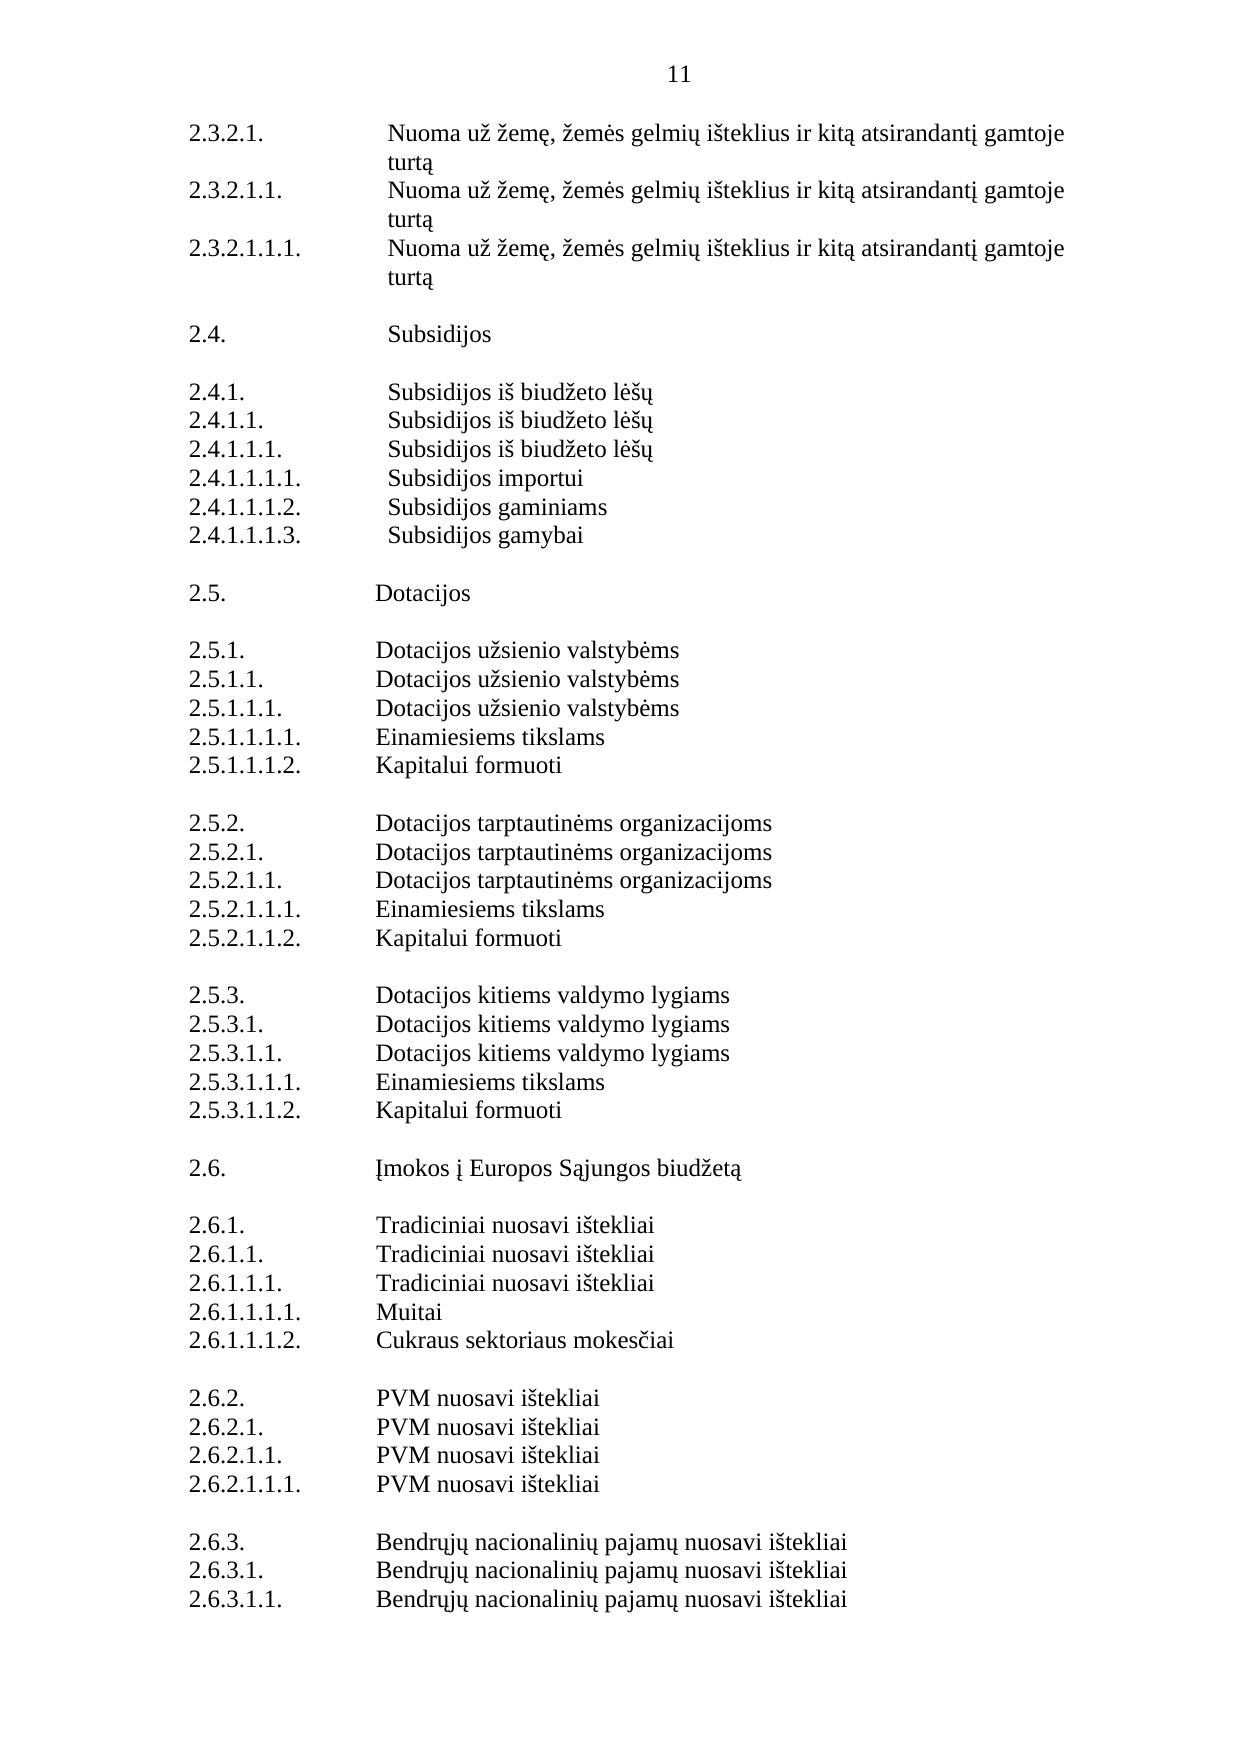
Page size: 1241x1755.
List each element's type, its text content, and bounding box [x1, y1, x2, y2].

table_cell 2.3.2.1.1.1. [177, 233, 376, 291]
table_cell Kapitalui formuoti [364, 1096, 1122, 1124]
table_cell 2.5.1.1.1.2. [177, 751, 364, 779]
table_cell Subsidijos gaminiams [376, 492, 1122, 521]
table_cell Nuoma už žemę, žemės gelmių išteklius ir kitą atsirandantį gamtoje turtą [376, 176, 1122, 233]
table_cell Subsidijos iš biudžeto lėšų [376, 406, 1122, 434]
table_cell 2.6.1.1.1.2. [177, 1326, 364, 1354]
table_cell Einamiesiems tikslams [364, 894, 1122, 923]
table_cell Muitai [365, 1297, 1122, 1326]
table_cell 2.5.3.1.1.1. [177, 1067, 364, 1096]
table_cell 2.5.2.1.1. [177, 866, 364, 894]
table_header 2.6.2. [177, 1383, 365, 1412]
table_cell 2.4.1.1.1.3. [177, 521, 376, 549]
table_header Subsidijos [376, 319, 1122, 348]
table_header PVM nuosavi ištekliai [365, 1383, 1122, 1412]
table_header Bendrųjų nacionalinių pajamų nuosavi ištekliai [364, 1527, 1122, 1556]
table_header 2.5.2. [177, 808, 364, 837]
table_cell 2.3.2.1. [177, 118, 376, 176]
table_cell Tradiciniai nuosavi ištekliai [365, 1268, 1122, 1297]
table_cell 2.3.2.1.1. [177, 176, 376, 233]
table_cell 2.5.1.1. [177, 664, 364, 693]
table_cell 2.5.2.1. [177, 837, 364, 866]
table_header Dotacijos [364, 578, 1122, 607]
table_header Dotacijos užsienio valstybėms [364, 636, 1122, 664]
table_cell Subsidijos iš biudžeto lėšų [376, 434, 1122, 463]
table_cell 2.5.2.1.1.2. [177, 923, 364, 952]
table_cell PVM nuosavi ištekliai [365, 1412, 1122, 1441]
table_cell PVM nuosavi ištekliai [365, 1469, 1122, 1498]
table_cell 2.4.1.1.1.2. [177, 492, 376, 521]
table_cell 2.4.1.1. [177, 406, 376, 434]
table_cell Nuoma už žemę, žemės gelmių išteklius ir kitą atsirandantį gamtoje turtą [376, 118, 1122, 176]
table_header 2.5.1. [177, 636, 364, 664]
table_header 2.5. [177, 578, 363, 607]
table_cell 2.6.3.1. [177, 1556, 364, 1584]
table_cell Dotacijos tarptautinėms organizacijoms [364, 866, 1122, 894]
table_cell 2.5.3.1.1.2. [177, 1096, 364, 1124]
table_cell Dotacijos užsienio valstybėms [364, 693, 1122, 722]
table_cell 2.5.3.1.1. [177, 1038, 364, 1067]
table_header Dotacijos kitiems valdymo lygiams [364, 981, 1122, 1009]
table_cell Subsidijos importui [376, 463, 1122, 492]
table_header 2.4. [177, 319, 376, 348]
table_cell Dotacijos užsienio valstybėms [364, 664, 1122, 693]
table_header Tradiciniai nuosavi ištekliai [365, 1211, 1122, 1239]
table_cell 2.5.2.1.1.1. [177, 894, 364, 923]
table_header Įmokos į Europos Sąjungos biudžetą [364, 1153, 1122, 1182]
table_cell 2.6.2.1. [177, 1412, 365, 1441]
table_header 2.6.1. [177, 1211, 364, 1239]
table_header 2.5.3. [177, 981, 364, 1009]
table_header Dotacijos tarptautinėms organizacijoms [364, 808, 1122, 837]
table_cell Kapitalui formuoti [364, 923, 1122, 952]
table_cell 2.6.1.1. [177, 1239, 364, 1268]
table_cell Bendrųjų nacionalinių pajamų nuosavi ištekliai [364, 1584, 1122, 1613]
table_cell Bendrųjų nacionalinių pajamų nuosavi ištekliai [364, 1556, 1122, 1584]
table_cell Dotacijos tarptautinėms organizacijoms [364, 837, 1122, 866]
table_cell Dotacijos kitiems valdymo lygiams [364, 1009, 1122, 1038]
table_cell 2.5.1.1.1. [177, 693, 364, 722]
table_header 2.6. [177, 1153, 363, 1182]
table_cell 2.6.1.1.1.1. [177, 1297, 364, 1326]
table_cell Einamiesiems tikslams [364, 722, 1122, 751]
table_cell PVM nuosavi ištekliai [365, 1441, 1122, 1469]
table_cell 2.5.3.1. [177, 1009, 364, 1038]
table_header 2.4.1. [177, 377, 376, 406]
table_cell Tradiciniai nuosavi ištekliai [365, 1239, 1122, 1268]
table_cell 2.5.1.1.1.1. [177, 722, 364, 751]
table_cell 2.4.1.1.1. [177, 434, 376, 463]
table_cell 2.4.1.1.1.1. [177, 463, 376, 492]
table_cell 2.6.2.1.1. [177, 1441, 365, 1469]
table_cell Nuoma už žemę, žemės gelmių išteklius ir kitą atsirandantį gamtoje turtą [376, 233, 1122, 291]
table_cell Dotacijos kitiems valdymo lygiams [364, 1038, 1122, 1067]
table_cell 2.6.3.1.1. [177, 1584, 364, 1613]
table_header Subsidijos iš biudžeto lėšų [376, 377, 1122, 406]
table_cell Subsidijos gamybai [376, 521, 1122, 549]
table_cell Kapitalui formuoti [364, 751, 1122, 779]
table_cell 2.6.2.1.1.1. [177, 1469, 365, 1498]
table_cell Einamiesiems tikslams [364, 1067, 1122, 1096]
table_header 2.6.3. [177, 1527, 364, 1556]
table_cell 2.6.1.1.1. [177, 1268, 364, 1297]
table_cell Cukraus sektoriaus mokesčiai [365, 1326, 1122, 1354]
